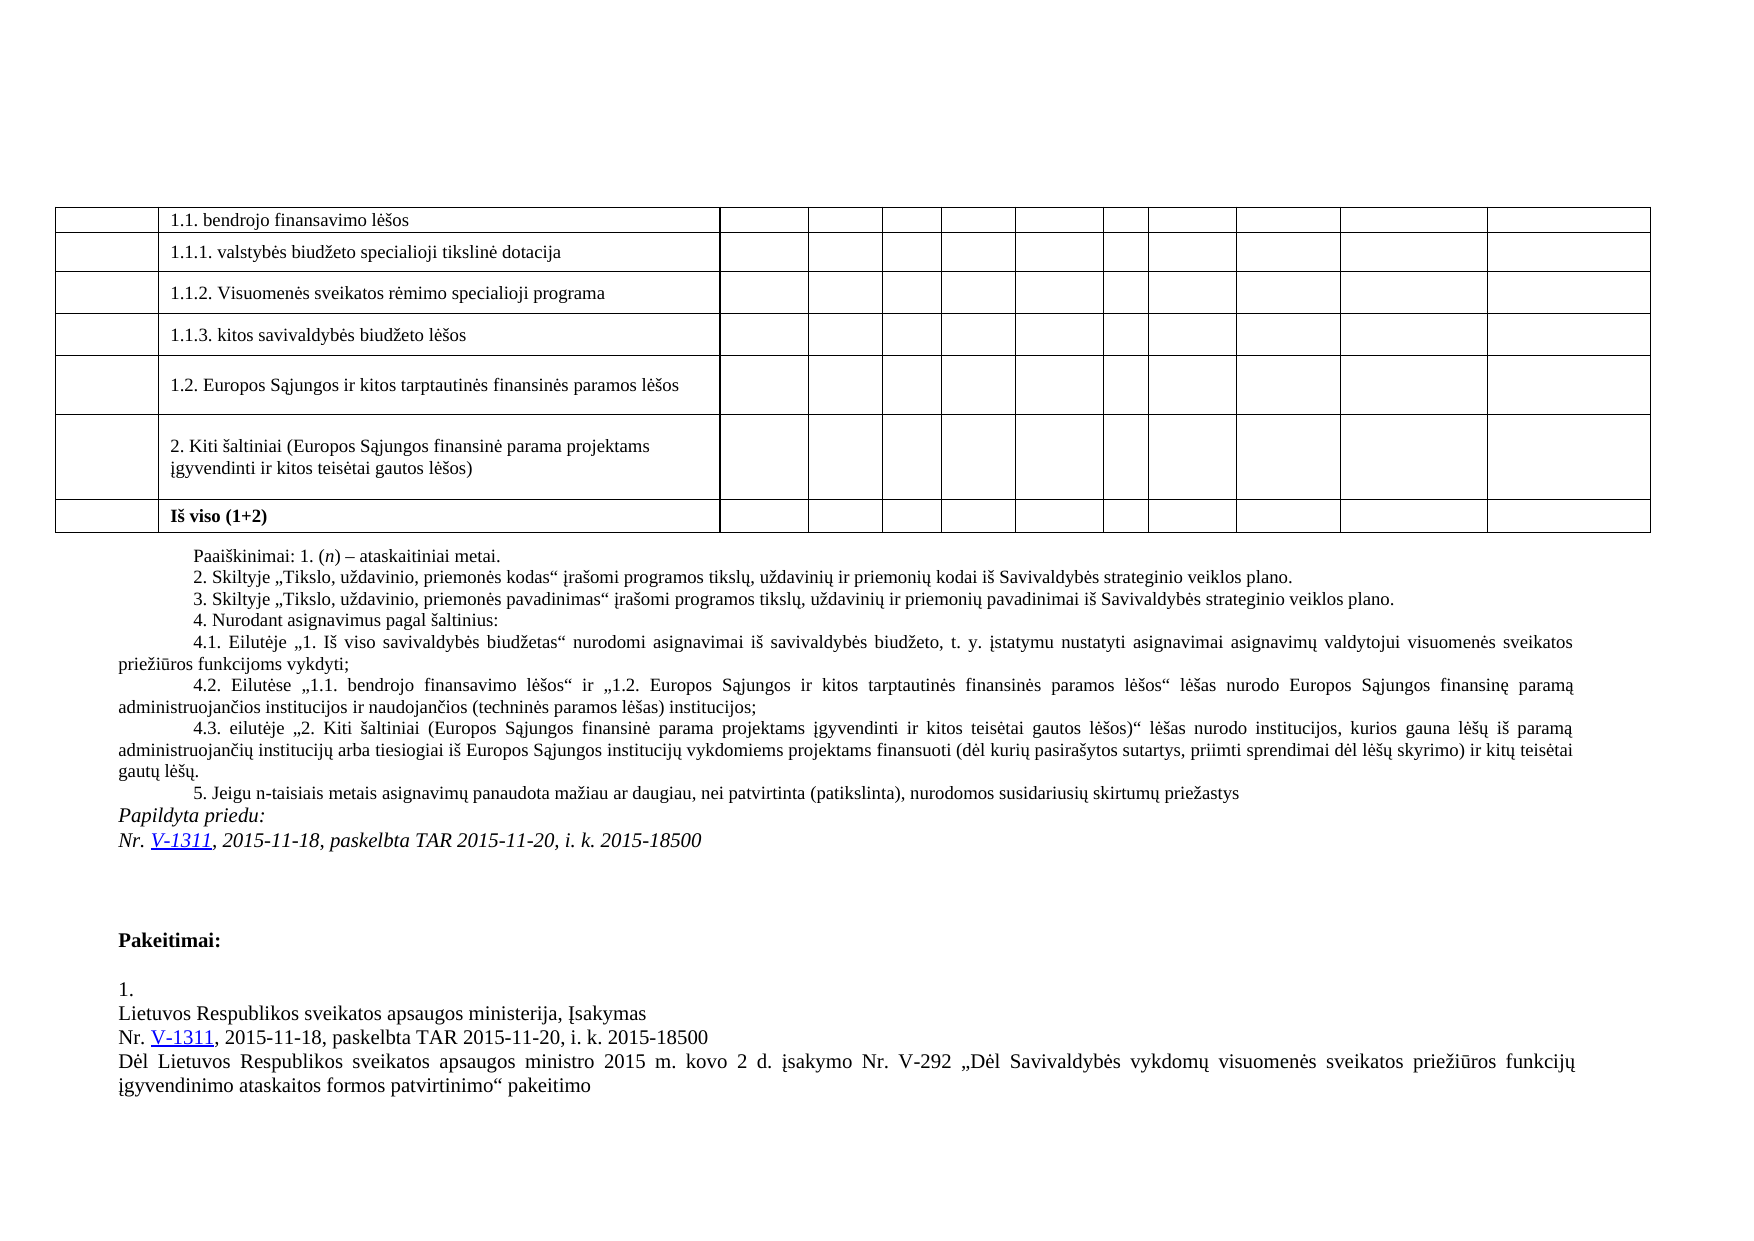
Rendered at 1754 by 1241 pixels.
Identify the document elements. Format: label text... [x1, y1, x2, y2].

table_cell [721, 208, 808, 232]
table_cell [1016, 356, 1103, 414]
table_cell [1237, 272, 1340, 313]
table_cell [56, 415, 158, 499]
table_cell [1237, 208, 1340, 232]
table_cell [1016, 272, 1103, 313]
table_cell [883, 208, 941, 232]
text Papildyta priedu: [118, 803, 1577, 827]
table_cell 1.2. Europos Sąjungos ir kitos tarptautinės finansinės paramos lėšos [159, 356, 719, 414]
table_cell [883, 314, 941, 355]
table_cell [1104, 272, 1148, 313]
table_cell [1488, 415, 1650, 499]
table_cell [1341, 272, 1487, 313]
table_cell [1016, 233, 1103, 271]
text Dėl Lietuvos Respublikos sveikatos apsaugos ministro 2015 m. kovo 2 d. įsakymo Nr. V-292 „Dėl Savivaldybės vykdomų visuomenės sveikatos priežiūros funkcijų įgyvendinimo ataskaitos formos patvirtinimo“ pakeitimo [118, 1049, 1577, 1097]
table_cell [1016, 208, 1103, 232]
table_cell [1104, 500, 1148, 532]
table_cell [809, 356, 882, 414]
table_cell [1341, 314, 1487, 355]
text 4.1. Eilutėje „1. Iš viso savivaldybės biudžetas“ nurodomi asignavimai iš savivaldybės biudžeto, t. y. įstatymu nustatyti asignavimai asignavimų valdytojui visuomenės sveikatos priežiūros funkcijoms vykdyti; [118, 631, 1577, 674]
table_cell [883, 356, 941, 414]
table_cell [942, 356, 1015, 414]
table_cell [721, 500, 808, 532]
table_cell [1341, 356, 1487, 414]
table_cell [809, 233, 882, 271]
text Paaiškinimai: 1. (n) – ataskaitiniai metai. [118, 545, 1577, 566]
table_cell [56, 500, 158, 532]
table_cell [1149, 272, 1236, 313]
table_cell [1104, 208, 1148, 232]
table_cell [721, 233, 808, 271]
table_cell [809, 314, 882, 355]
table_cell [721, 314, 808, 355]
table_cell [1341, 233, 1487, 271]
table_cell [942, 500, 1015, 532]
table_cell [883, 500, 941, 532]
table_cell [1104, 415, 1148, 499]
text 4.3. eilutėje „2. Kiti šaltiniai (Europos Sąjungos finansinė parama projektams įgyvendinti ir kitos teisėtai gautos lėšos)“ lėšas nurodo institucijos, kurios gauna lėšų iš paramą administruojančių institucijų arba tiesiogiai iš Europos Sąjungos institucijų vykdomiems projektams finansuoti (dėl kurių pasirašytos sutartys, priimti sprendimai dėl lėšų skyrimo) ir kitų teisėtai gautų lėšų. [118, 717, 1577, 782]
table_cell [1488, 500, 1650, 532]
table_cell [883, 415, 941, 499]
table_cell [1104, 356, 1148, 414]
text Nr. V-1311, 2015-11-18, paskelbta TAR 2015-11-20, i. k. 2015-18500 [118, 1025, 1577, 1049]
table_cell [883, 272, 941, 313]
table_cell [1016, 500, 1103, 532]
table_cell [1341, 500, 1487, 532]
table_cell [56, 314, 158, 355]
table_cell [1488, 314, 1650, 355]
text Lietuvos Respublikos sveikatos apsaugos ministerija, Įsakymas [118, 1001, 1577, 1025]
table_cell [1016, 415, 1103, 499]
table_cell [1149, 233, 1236, 271]
table_cell [1237, 233, 1340, 271]
table_cell [56, 208, 158, 232]
text 4. Nurodant asignavimus pagal šaltinius: [118, 609, 1577, 631]
table_cell [1149, 356, 1236, 414]
table_cell [809, 272, 882, 313]
table_cell [1237, 415, 1340, 499]
table_cell [942, 415, 1015, 499]
table_cell [1104, 233, 1148, 271]
table_cell [56, 272, 158, 313]
table_cell [1149, 208, 1236, 232]
table_cell [809, 208, 882, 232]
table_cell [1104, 314, 1148, 355]
text 5. Jeigu n-taisiais metais asignavimų panaudota mažiau ar daugiau, nei patvirtinta (patikslinta), nurodomos susidariusių skirtumų priežastys [118, 782, 1577, 803]
table_cell Iš viso (1+2) [159, 500, 719, 532]
text Nr. V-1311, 2015-11-18, paskelbta TAR 2015-11-20, i. k. 2015-18500 [118, 827, 1577, 852]
table_cell [1149, 314, 1236, 355]
table_cell [809, 500, 882, 532]
table_cell [1488, 272, 1650, 313]
table_cell [721, 415, 808, 499]
table_cell [942, 314, 1015, 355]
table_cell [883, 233, 941, 271]
table_cell 1.1. bendrojo finansavimo lėšos [159, 208, 719, 232]
table_cell [1237, 356, 1340, 414]
table_cell [721, 356, 808, 414]
table_cell [1341, 208, 1487, 232]
table_cell [1149, 500, 1236, 532]
table_cell 1.1.3. kitos savivaldybės biudžeto lėšos [159, 314, 719, 355]
table_cell [1149, 415, 1236, 499]
text 3. Skiltyje „Tikslo, uždavinio, priemonės pavadinimas“ įrašomi programos tikslų, uždavinių ir priemonių pavadinimai iš Savivaldybės strateginio veiklos plano. [118, 588, 1577, 609]
table_cell [56, 233, 158, 271]
table_cell [1488, 233, 1650, 271]
table_cell [1488, 208, 1650, 232]
table_cell [1341, 415, 1487, 499]
table_cell [1237, 314, 1340, 355]
table_cell [721, 272, 808, 313]
table_cell [942, 272, 1015, 313]
table_cell 1.1.1. valstybės biudžeto specialioji tikslinė dotacija [159, 233, 719, 271]
table_cell [56, 356, 158, 414]
text Pakeitimai: [118, 928, 1577, 952]
table_cell [942, 208, 1015, 232]
text 4.2. Eilutėse „1.1. bendrojo finansavimo lėšos“ ir „1.2. Europos Sąjungos ir kitos tarptautinės finansinės paramos lėšos“ lėšas nurodo Europos Sąjungos finansinę paramą administruojančios institucijos ir naudojančios (techninės paramos lėšas) institucijos; [118, 674, 1577, 717]
table_cell [809, 415, 882, 499]
table_cell 1.1.2. Visuomenės sveikatos rėmimo specialioji programa [159, 272, 719, 313]
table_cell [1488, 356, 1650, 414]
table_cell 2. Kiti šaltiniai (Europos Sąjungos finansinė parama projektams įgyvendinti ir kitos teisėtai gautos lėšos) [159, 415, 719, 499]
table_cell [1237, 500, 1340, 532]
text 2. Skiltyje „Tikslo, uždavinio, priemonės kodas“ įrašomi programos tikslų, uždavinių ir priemonių kodai iš Savivaldybės strateginio veiklos plano. [118, 566, 1577, 588]
text 1. [118, 977, 1577, 1001]
table_cell [942, 233, 1015, 271]
table_cell [1016, 314, 1103, 355]
